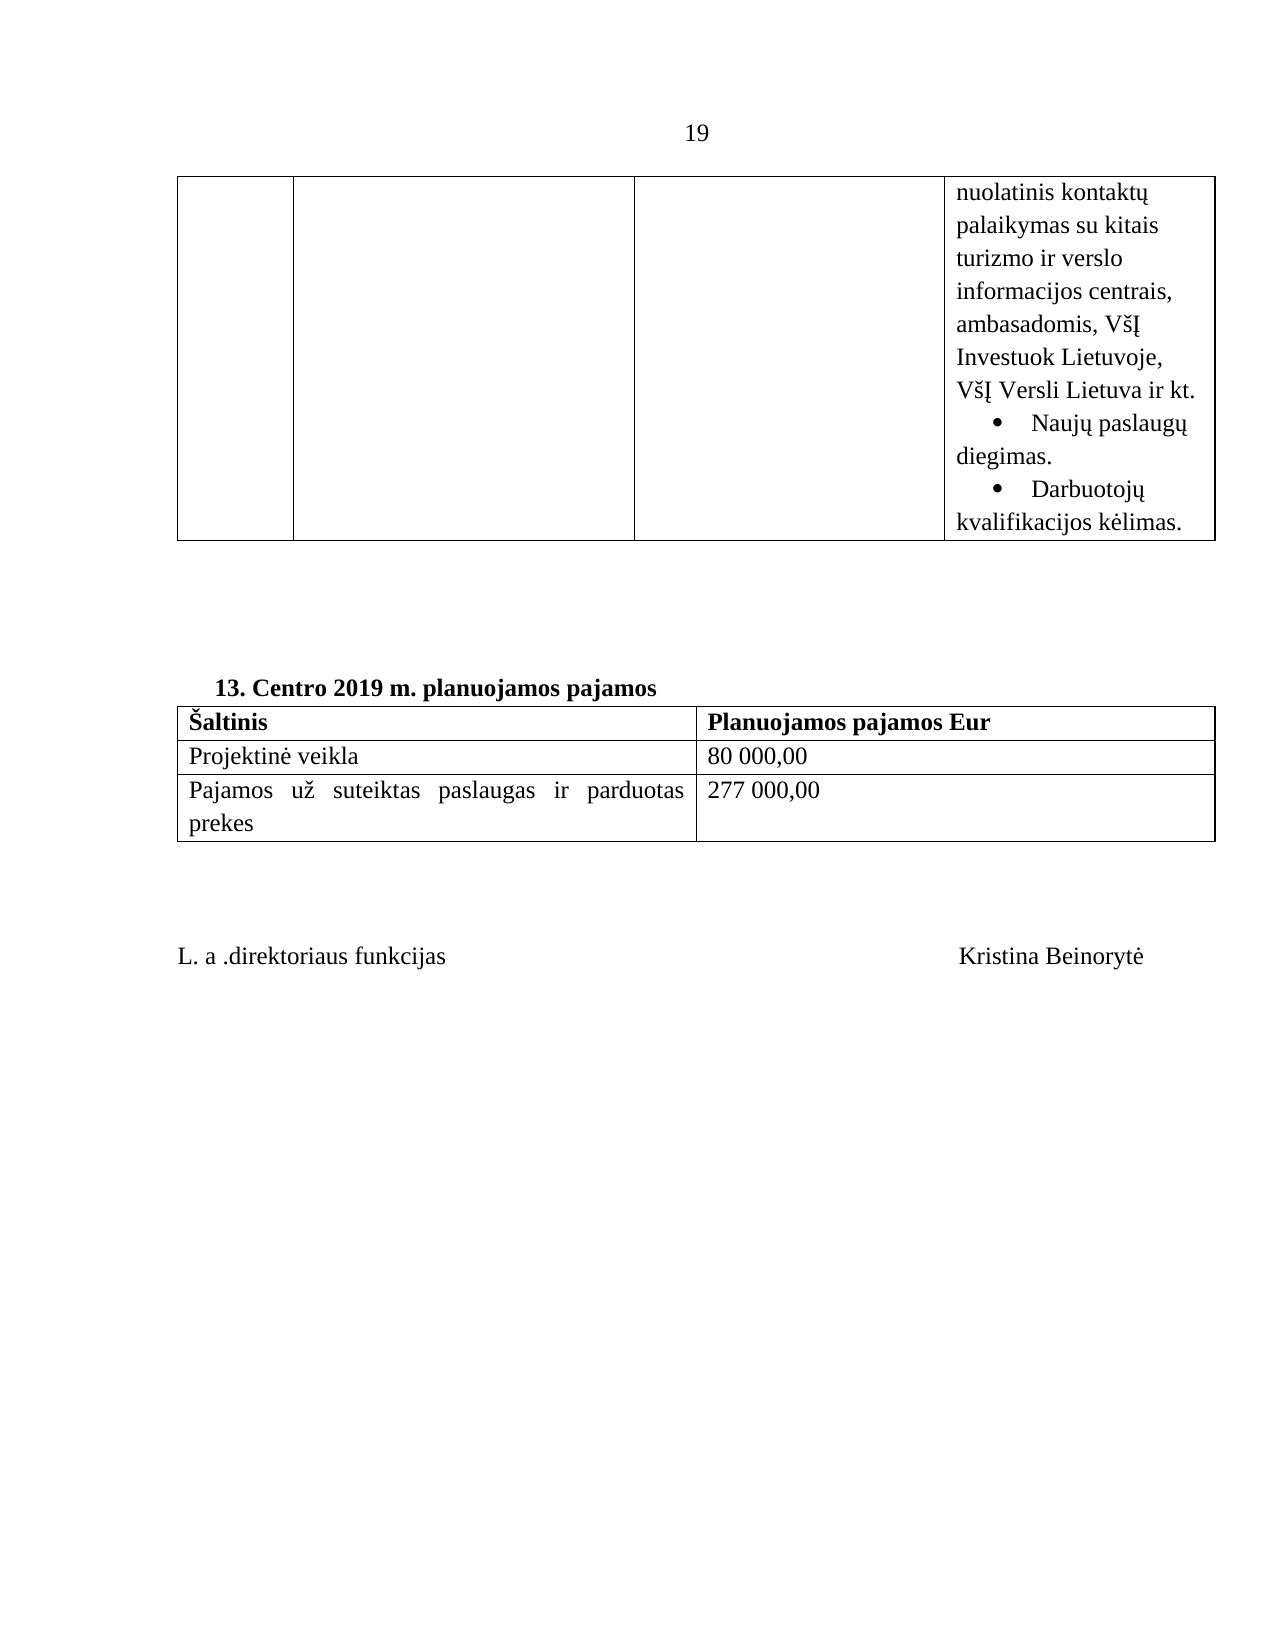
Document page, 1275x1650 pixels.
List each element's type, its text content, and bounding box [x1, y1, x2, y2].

table_header Planuojamos pajamos Eur [697, 707, 1214, 740]
table_cell Pajamos už suteiktas paslaugas ir parduotas prekes [178, 775, 696, 841]
table_cell 277 000,00 [697, 775, 1214, 841]
table_header Šaltinis [178, 707, 696, 740]
table_cell [635, 177, 944, 540]
table_cell nuolatinis kontaktų palaikymas su kitais turizmo ir verslo informacijos centrais, ambasadomis, VšĮ Investuok Lietuvoje, VšĮ Versli Lietuva ir kt.  Naujų paslaugų diegimas.  Darbuotojų kvalifikacijos kėlimas. [945, 177, 1214, 540]
text 13. Centro 2019 m. planuojamos pajamos [177, 673, 1216, 702]
table_cell [178, 177, 293, 540]
table_cell 80 000,00 [697, 741, 1214, 774]
table_cell Projektinė veikla [178, 741, 696, 774]
table_cell [294, 177, 634, 540]
text L. a .direktoriaus funkcijas Kristina Beinorytė [177, 941, 1216, 970]
